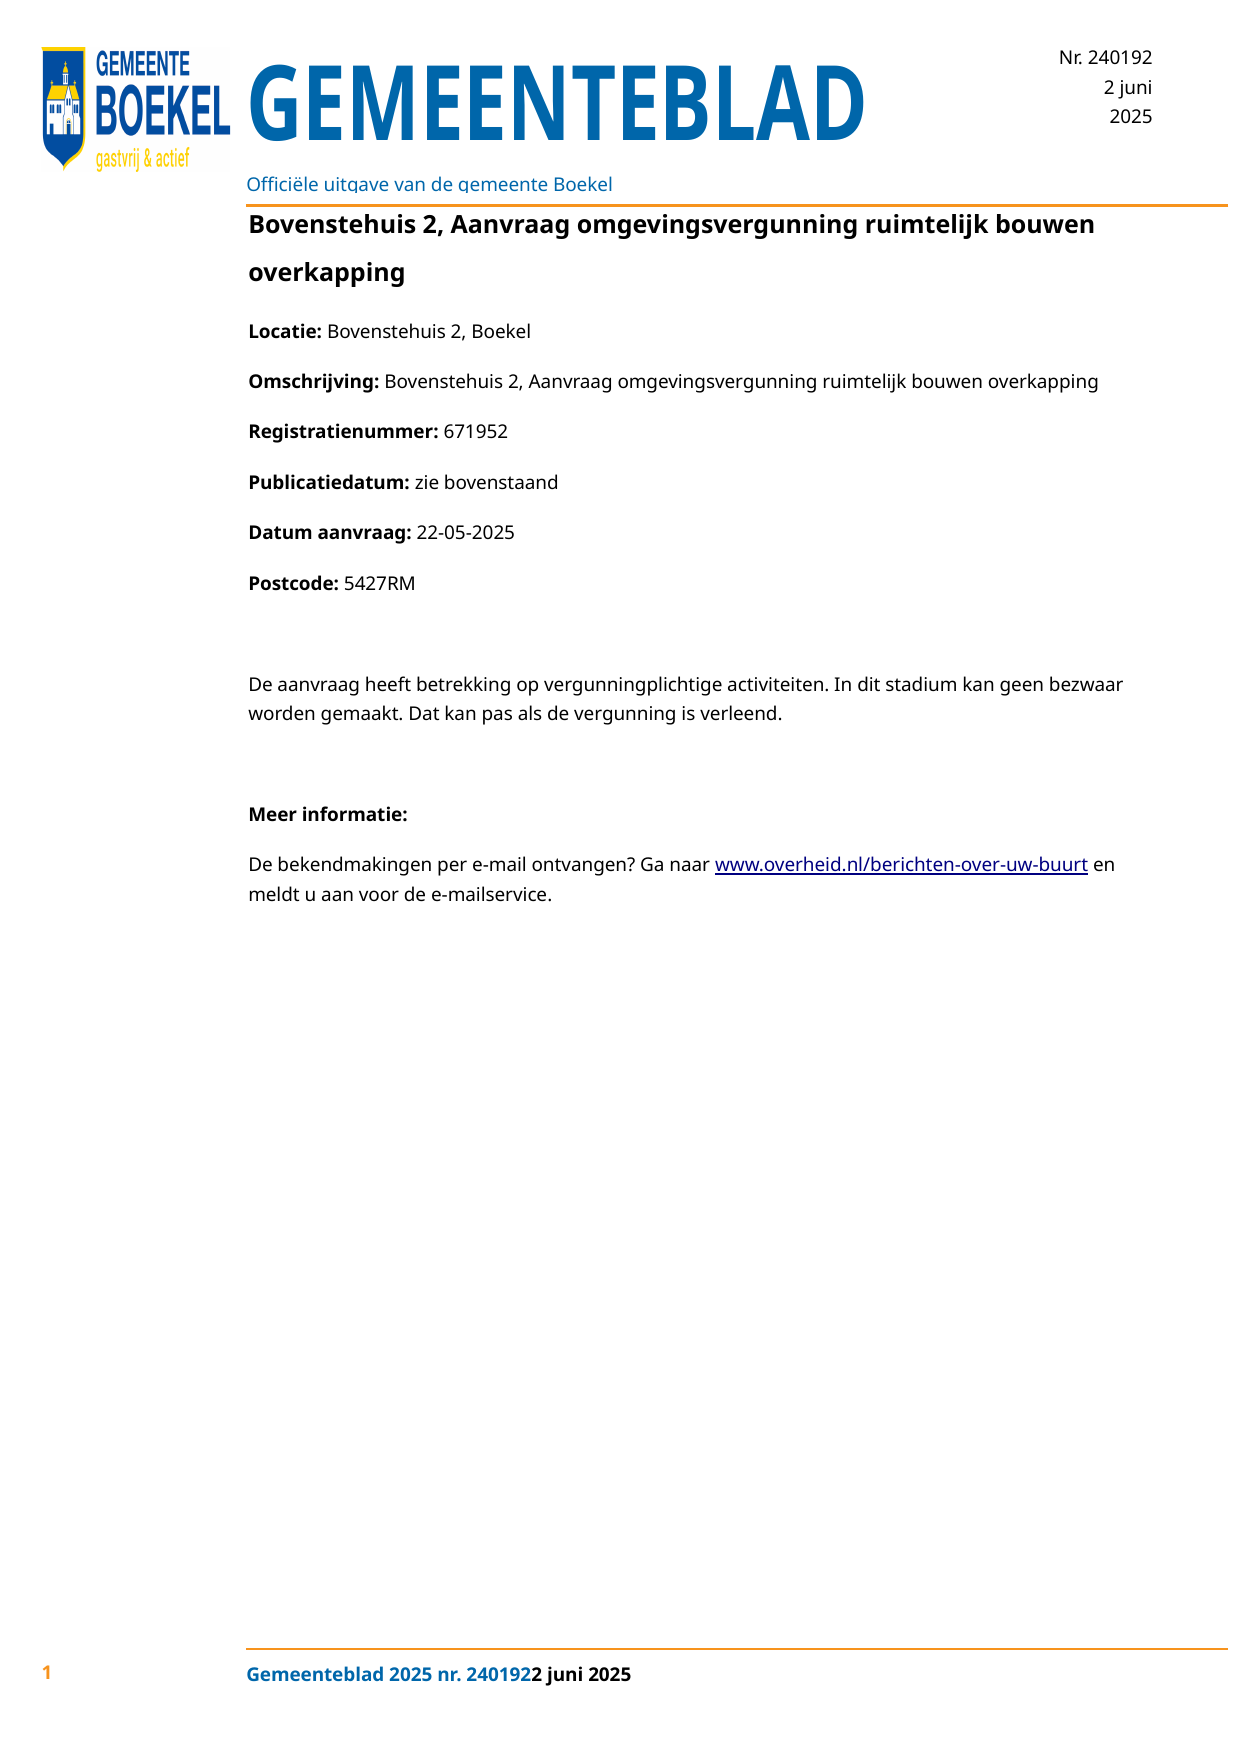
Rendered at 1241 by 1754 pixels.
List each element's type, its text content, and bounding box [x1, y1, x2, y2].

text Locatie: Bovenstehuis 2, Boekel [248, 318, 1152, 344]
text Datum aanvraag: 22-05-2025 [248, 519, 1152, 545]
text Postcode: 5427RM [248, 570, 1152, 596]
text De aanvraag heeft betrekking op vergunningplichtige activiteiten. In dit stadium kan geen bezwaar worden gemaakt. Dat kan pas als de vergunning is verleend. [248, 671, 1152, 726]
picture [41, 47, 231, 172]
text Bovenstehuis 2, Aanvraag omgevingsvergunning ruimtelijk bouwen overkapping [248, 207, 1152, 288]
text Publicatiedatum: zie bovenstaand [248, 469, 1152, 495]
text Meer informatie: [248, 801, 1152, 827]
text De bekendmakingen per e-mail ontvangen? Ga naar www.overheid.nl/berichten-over-uw-buurt en meldt u aan voor de e-mailservice. [248, 852, 1152, 907]
text Omschrijving: Bovenstehuis 2, Aanvraag omgevingsvergunning ruimtelijk bouwen overkapping [248, 368, 1152, 394]
text Registratienummer: 671952 [248, 419, 1152, 444]
